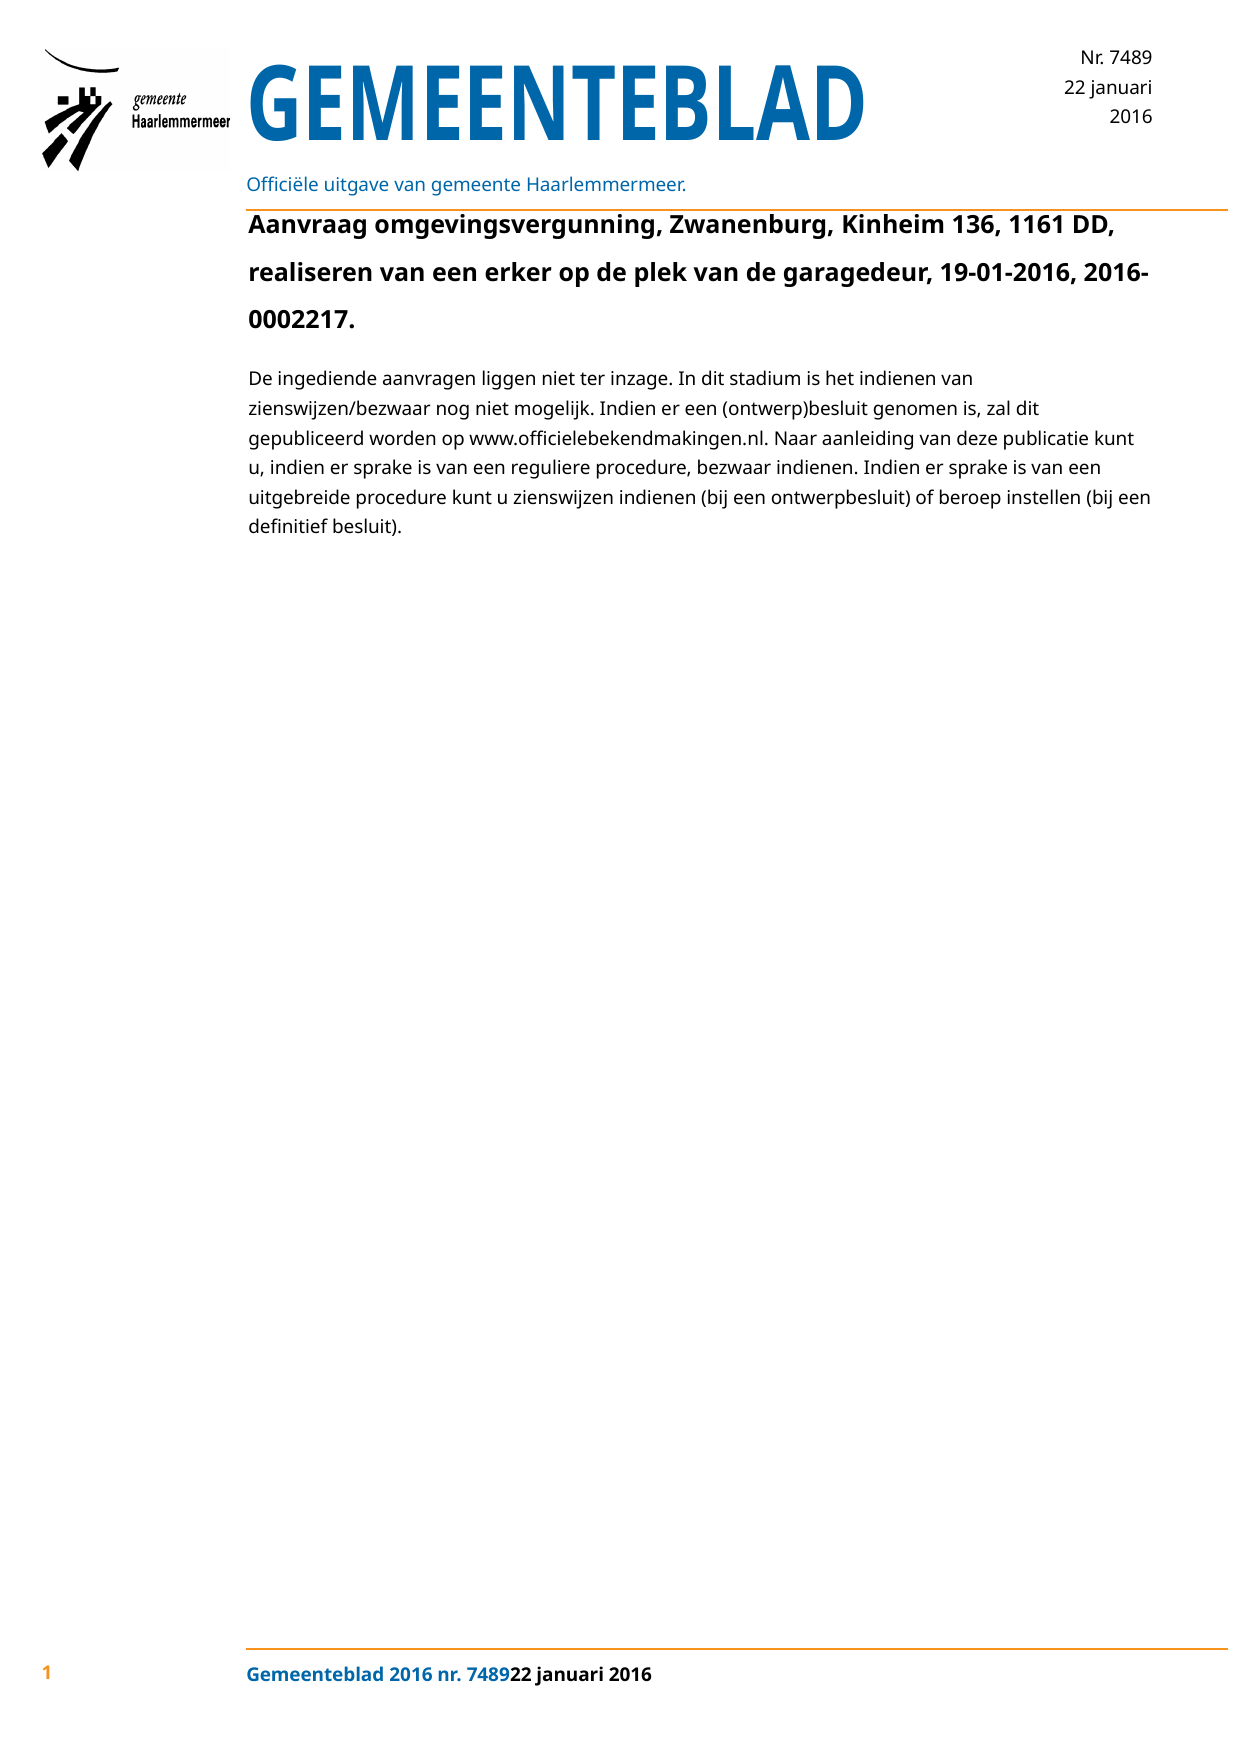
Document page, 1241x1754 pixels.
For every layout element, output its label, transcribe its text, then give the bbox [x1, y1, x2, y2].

text De ingediende aanvragen liggen niet ter inzage. In dit stadium is het indienen van zienswijzen/bezwaar nog niet mogelijk. Indien er een (ontwerp)besluit genomen is, zal dit gepubliceerd worden op www.officielebekendmakingen.nl. Naar aanleiding van deze publicatie kunt u, indien er sprake is van een reguliere procedure, bezwaar indienen. Indien er sprake is van een uitgebreide procedure kunt u zienswijzen indienen (bij een ontwerpbesluit) of beroep instellen (bij een definitief besluit). [248, 366, 1152, 539]
text Aanvraag omgevingsvergunning, Zwanenburg, Kinheim 136, 1161 DD, realiseren van een erker op de plek van de garagedeur, 19-01-2016, 2016-0002217. [248, 211, 1152, 336]
picture [41, 47, 231, 172]
